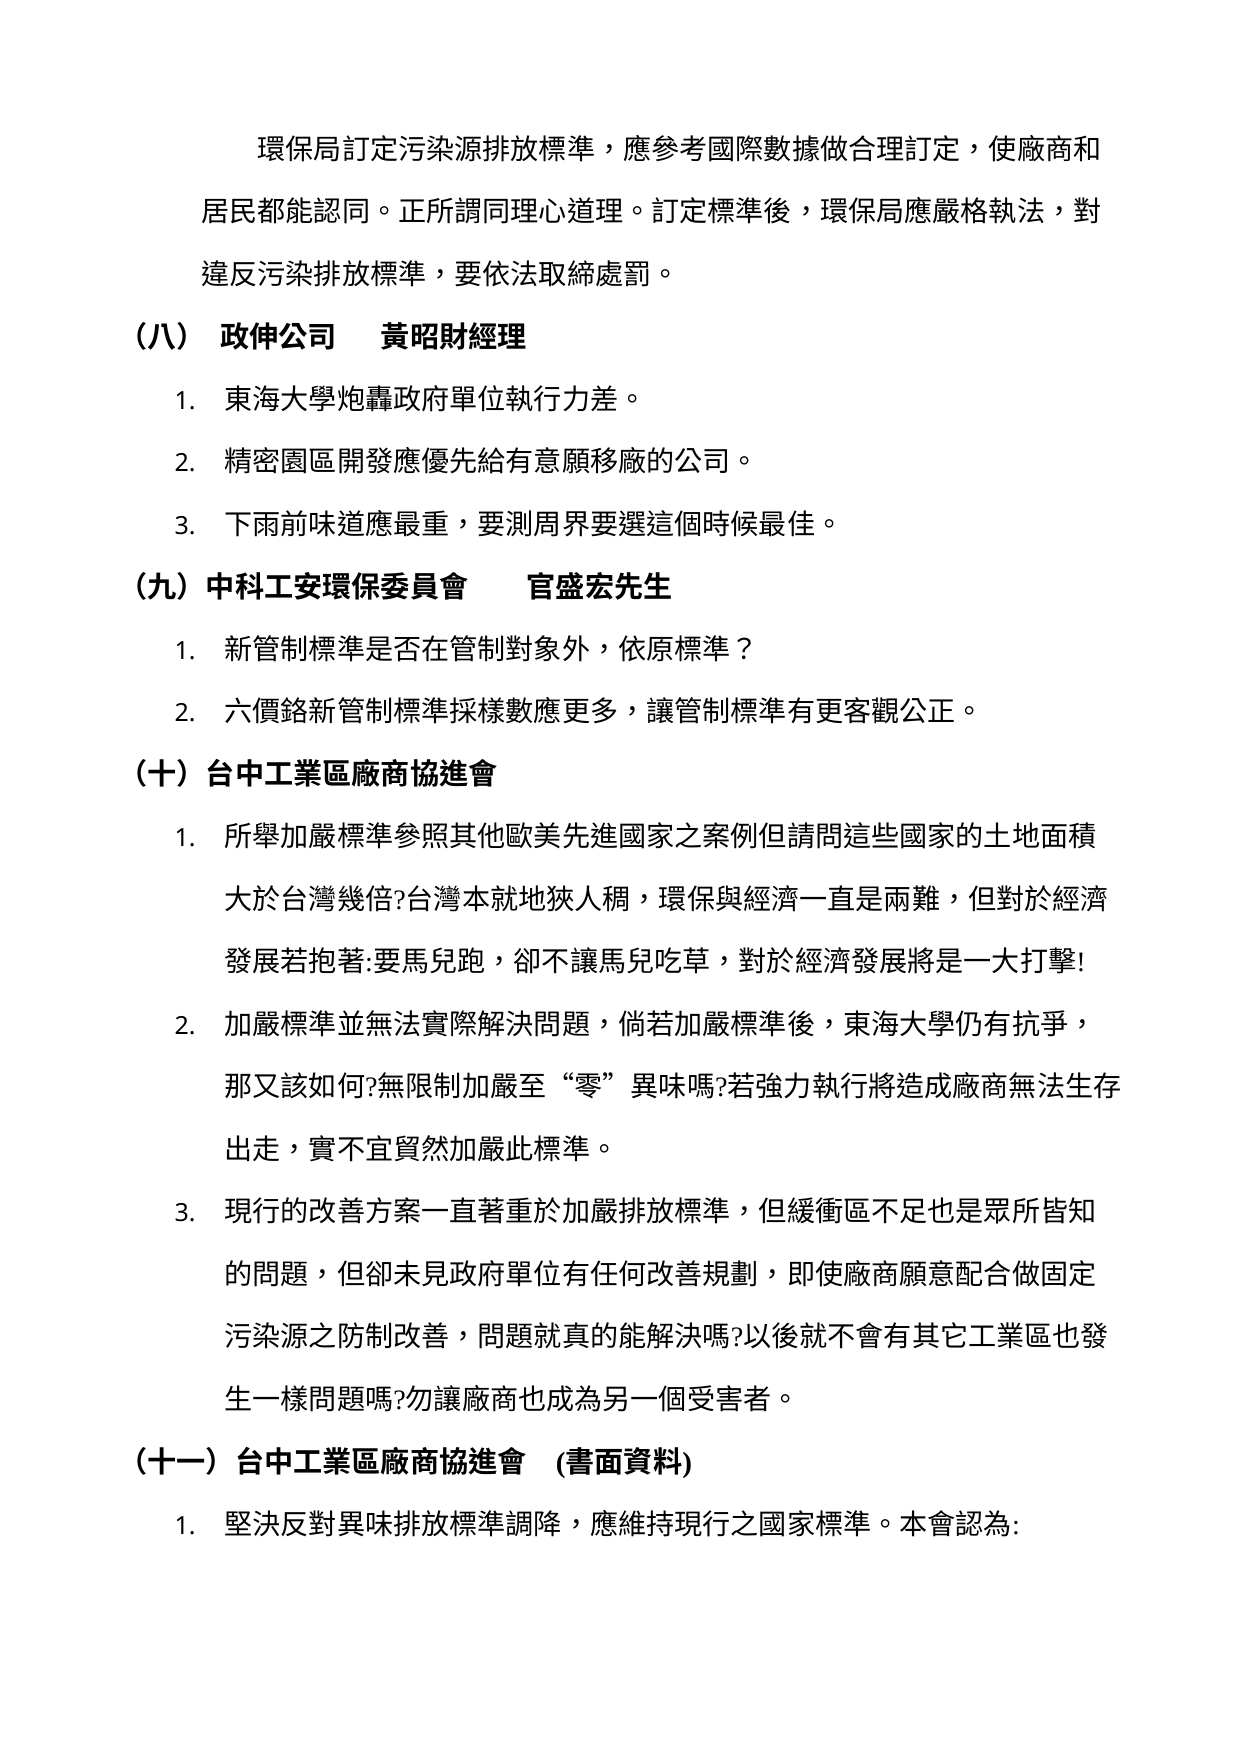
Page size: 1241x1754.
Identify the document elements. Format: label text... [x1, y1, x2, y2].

text （九）中科工安環保委員會 官盛宏先生 [118, 543, 1122, 605]
list 堅決反對異味排放標準調降，應維持現行之國家標準。本會認為: [174, 1480, 1122, 1543]
text （十一）台中工業區廠商協進會 (書面資料) [118, 1418, 1122, 1480]
text （八） 政伸公司 黃昭財經理 [118, 293, 1122, 355]
text 環保局訂定污染源排放標準，應參考國際數據做合理訂定，使廠商和居民都能認同。正所謂同理心道理。訂定標準後，環保局應嚴格執法，對違反污染排放標準，要依法取締處罰。 [201, 105, 1122, 293]
list 下雨前味道應最重，要測周界要選這個時候最佳。 [174, 480, 1122, 543]
list 加嚴標準並無法實際解決問題，倘若加嚴標準後，東海大學仍有抗爭，那又該如何?無限制加嚴至“零”異味嗎?若強力執行將造成廠商無法生存出走，實不宜貿然加嚴此標準。 [174, 980, 1122, 1168]
text （十）台中工業區廠商協進會 [118, 730, 1122, 793]
list 東海大學炮轟政府單位執行力差。 [174, 355, 1122, 418]
list 精密園區開發應優先給有意願移廠的公司。 [174, 418, 1122, 480]
list 所舉加嚴標準參照其他歐美先進國家之案例但請問這些國家的土地面積大於台灣幾倍?台灣本就地狹人稠，環保與經濟一直是兩難，但對於經濟發展若抱著:要馬兒跑，卻不讓馬兒吃草，對於經濟發展將是一大打擊! [174, 793, 1122, 980]
list 六價鉻新管制標準採樣數應更多，讓管制標準有更客觀公正。 [174, 668, 1122, 730]
list 現行的改善方案一直著重於加嚴排放標準，但緩衝區不足也是眾所皆知的問題，但卻未見政府單位有任何改善規劃，即使廠商願意配合做固定污染源之防制改善，問題就真的能解決嗎?以後就不會有其它工業區也發生一樣問題嗎?勿讓廠商也成為另一個受害者。 [174, 1168, 1122, 1418]
list 新管制標準是否在管制對象外，依原標準？ [174, 605, 1122, 668]
